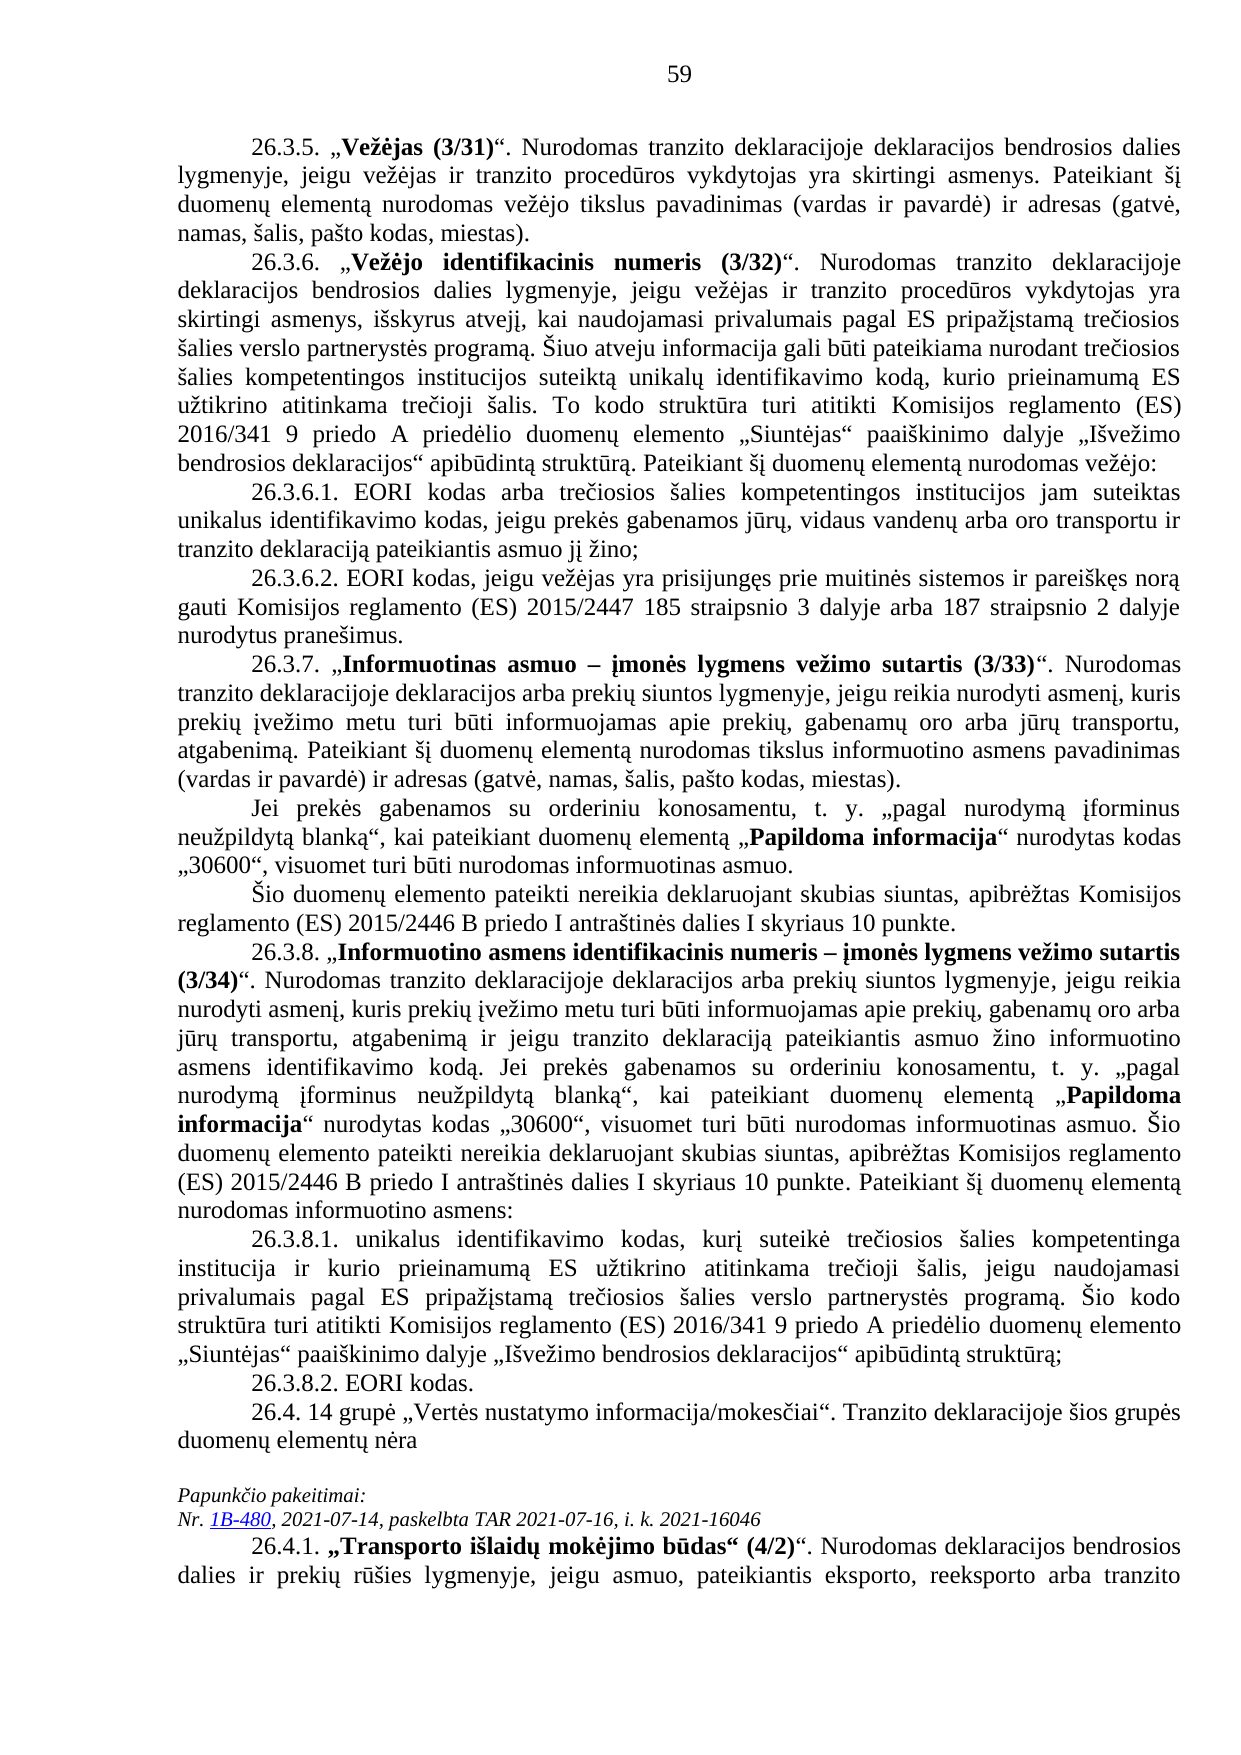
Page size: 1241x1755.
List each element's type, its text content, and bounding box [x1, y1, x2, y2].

text 26.3.8.2. EORI kodas. [177, 1368, 1181, 1397]
text 26.4.1. „Transporto išlaidų mokėjimo būdas“ (4/2)“. Nurodomas deklaracijos bendrosios dalies ir prekių rūšies lygmenyje, jeigu asmuo, pateikiantis eksporto, reeksporto arba tranzito [177, 1531, 1181, 1588]
text 26.3.7. „Informuotinas asmuo – įmonės lygmens vežimo sutartis (3/33)“. Nurodomas tranzito deklaracijoje deklaracijos arba prekių siuntos lygmenyje, jeigu reikia nurodyti asmenį, kuris prekių įvežimo metu turi būti informuojamas apie prekių, gabenamų oro arba jūrų transportu, atgabenimą. Pateikiant šį duomenų elementą nurodomas tikslus informuotino asmens pavadinimas (vardas ir pavardė) ir adresas (gatvė, namas, šalis, pašto kodas, miestas). [177, 649, 1181, 793]
text 26.3.5. „Vežėjas (3/31)“. Nurodomas tranzito deklaracijoje deklaracijos bendrosios dalies lygmenyje, jeigu vežėjas ir tranzito procedūros vykdytojas yra skirtingi asmenys. Pateikiant šį duomenų elementą nurodomas vežėjo tikslus pavadinimas (vardas ir pavardė) ir adresas (gatvė, namas, šalis, pašto kodas, miestas). [177, 132, 1181, 247]
text 26.3.6.2. EORI kodas, jeigu vežėjas yra prisijungęs prie muitinės sistemos ir pareiškęs norą gauti Komisijos reglamento (ES) 2015/2447 185 straipsnio 3 dalyje arba 187 straipsnio 2 dalyje nurodytus pranešimus. [177, 563, 1181, 649]
text 26.3.8. „Informuotino asmens identifikacinis numeris – įmonės lygmens vežimo sutartis (3/34)“. Nurodomas tranzito deklaracijoje deklaracijos arba prekių siuntos lygmenyje, jeigu reikia nurodyti asmenį, kuris prekių įvežimo metu turi būti informuojamas apie prekių, gabenamų oro arba jūrų transportu, atgabenimą ir jeigu tranzito deklaraciją pateikiantis asmuo žino informuotino asmens identifikavimo kodą. Jei prekės gabenamos su orderiniu konosamentu, t. y. „pagal nurodymą įforminus neužpildytą blanką“, kai pateikiant duomenų elementą „Papildoma informacija“ nurodytas kodas „30600“, visuomet turi būti nurodomas informuotinas asmuo. Šio duomenų elemento pateikti nereikia deklaruojant skubias siuntas, apibrėžtas Komisijos reglamento (ES) 2015/2446 B priedo I antraštinės dalies I skyriaus 10 punkte. Pateikiant šį duomenų elementą nurodomas informuotino asmens: [177, 937, 1181, 1224]
text Jei prekės gabenamos su orderiniu konosamentu, t. y. „pagal nurodymą įforminus neužpildytą blanką“, kai pateikiant duomenų elementą „Papildoma informacija“ nurodytas kodas „30600“, visuomet turi būti nurodomas informuotinas asmuo. [177, 793, 1181, 879]
text 26.3.6. „Vežėjo identifikacinis numeris (3/32)“. Nurodomas tranzito deklaracijoje deklaracijos bendrosios dalies lygmenyje, jeigu vežėjas ir tranzito procedūros vykdytojas yra skirtingi asmenys, išskyrus atvejį, kai naudojamasi privalumais pagal ES pripažįstamą trečiosios šalies verslo partnerystės programą. Šiuo atveju informacija gali būti pateikiama nurodant trečiosios šalies kompetentingos institucijos suteiktą unikalų identifikavimo kodą, kurio prieinamumą ES užtikrino atitinkama trečioji šalis. To kodo struktūra turi atitikti Komisijos reglamento (ES) 2016/341 9 priedo A priedėlio duomenų elemento „Siuntėjas“ paaiškinimo dalyje „Išvežimo bendrosios deklaracijos“ apibūdintą struktūrą. Pateikiant šį duomenų elementą nurodomas vežėjo: [177, 247, 1181, 477]
text 26.4. 14 grupė „Vertės nustatymo informacija/mokesčiai“. Tranzito deklaracijoje šios grupės duomenų elementų nėra [177, 1397, 1181, 1454]
text Papunkčio pakeitimai: [177, 1483, 1181, 1507]
text 26.3.6.1. EORI kodas arba trečiosios šalies kompetentingos institucijos jam suteiktas unikalus identifikavimo kodas, jeigu prekės gabenamos jūrų, vidaus vandenų arba oro transportu ir tranzito deklaraciją pateikiantis asmuo jį žino; [177, 477, 1181, 563]
text Šio duomenų elemento pateikti nereikia deklaruojant skubias siuntas, apibrėžtas Komisijos reglamento (ES) 2015/2446 B priedo I antraštinės dalies I skyriaus 10 punkte. [177, 879, 1181, 937]
text 26.3.8.1. unikalus identifikavimo kodas, kurį suteikė trečiosios šalies kompetentinga institucija ir kurio prieinamumą ES užtikrino atitinkama trečioji šalis, jeigu naudojamasi privalumais pagal ES pripažįstamą trečiosios šalies verslo partnerystės programą. Šio kodo struktūra turi atitikti Komisijos reglamento (ES) 2016/341 9 priedo A priedėlio duomenų elemento „Siuntėjas“ paaiškinimo dalyje „Išvežimo bendrosios deklaracijos“ apibūdintą struktūrą; [177, 1224, 1181, 1368]
text Nr. 1B-480, 2021-07-14, paskelbta TAR 2021-07-16, i. k. 2021-16046 [177, 1507, 1181, 1531]
